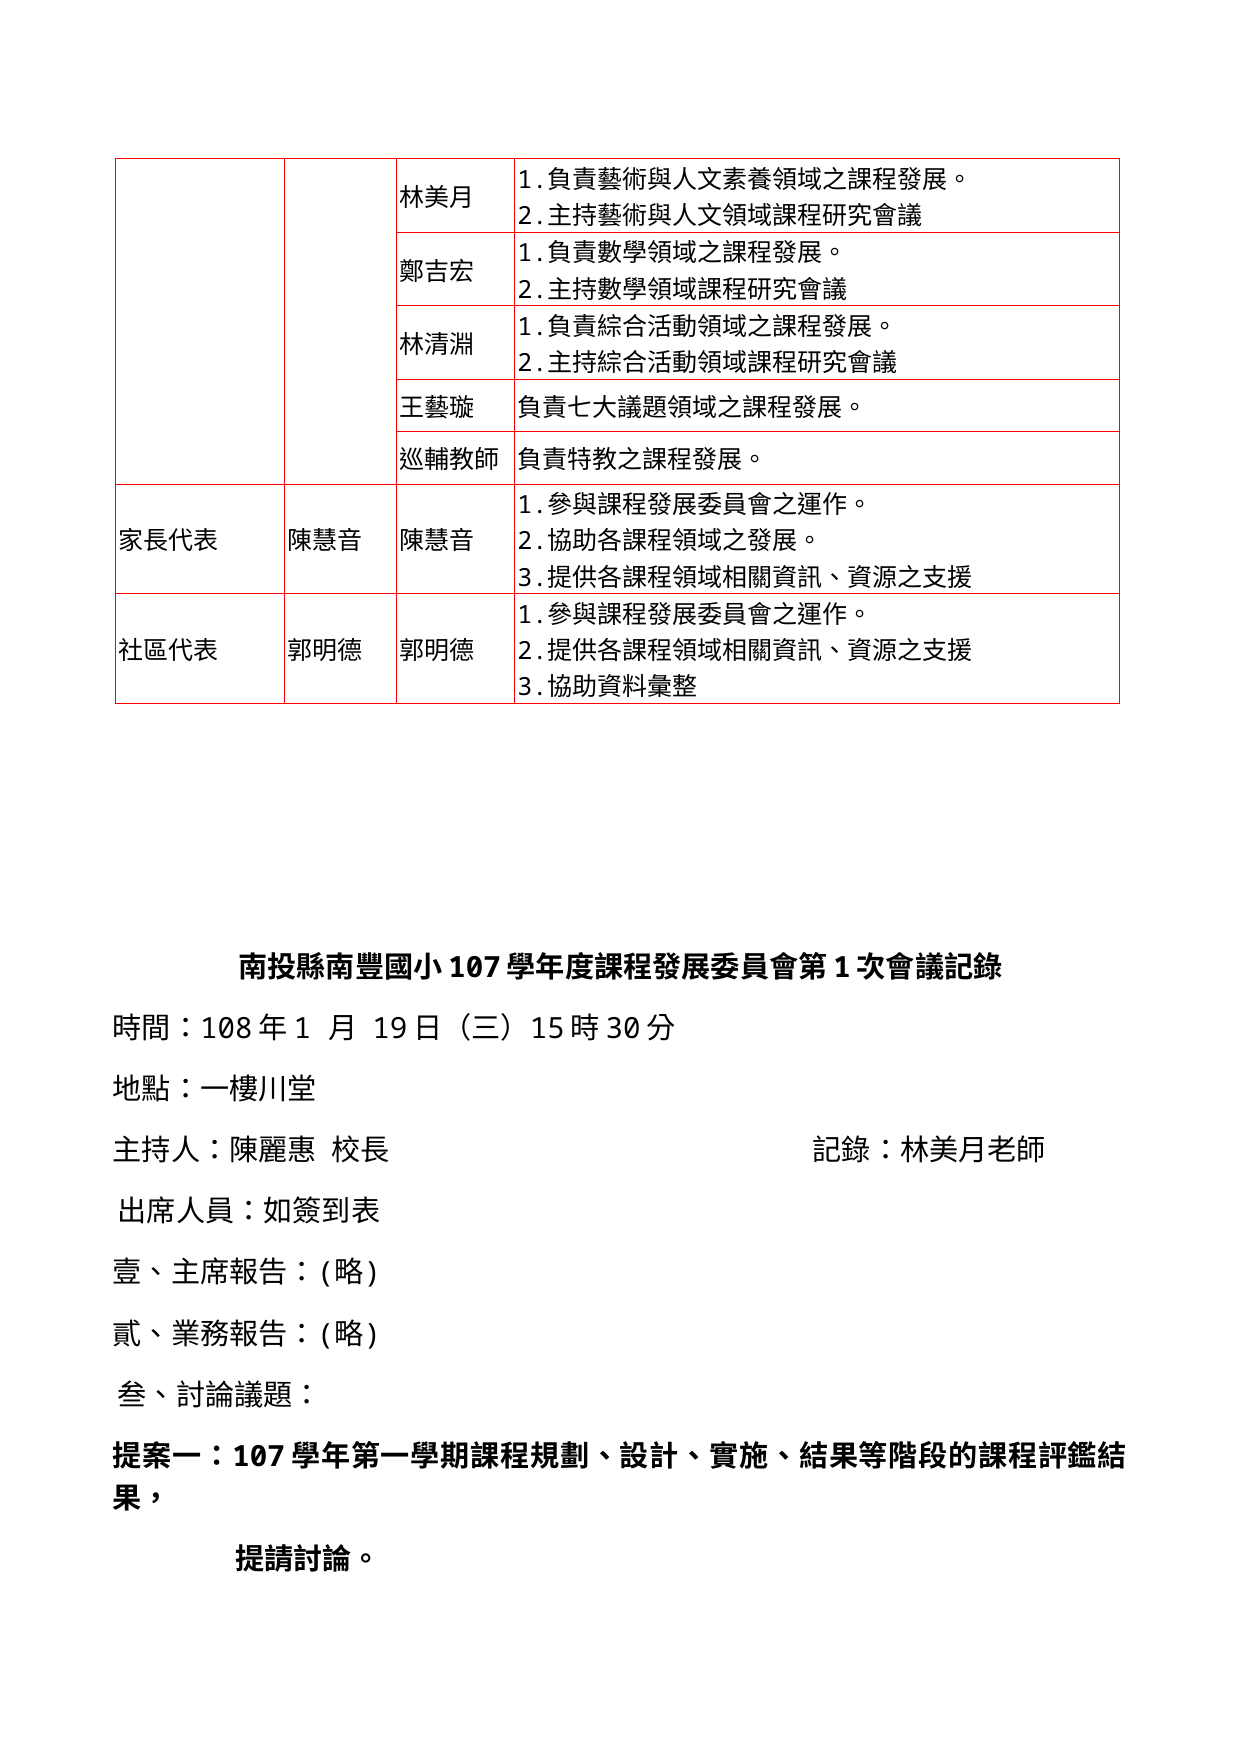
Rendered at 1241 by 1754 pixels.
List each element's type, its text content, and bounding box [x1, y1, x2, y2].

table_cell 郭明德 [397, 594, 514, 703]
table_cell 家長代表 [116, 485, 284, 593]
table_cell 林美月 [397, 159, 514, 232]
table_cell 郭明德 [285, 594, 396, 703]
table_cell 1.負責數學領域之課程發展。 2.主持數學領域課程研究會議 [515, 233, 1119, 305]
table_cell 1.參與課程發展委員會之運作。 2.提供各課程領域相關資訊、資源之支援 3.協助資料彙整 [515, 594, 1119, 703]
table_cell 1.負責藝術與人文素養領域之課程發展。 2.主持藝術與人文領域課程研究會議 [515, 159, 1119, 232]
text 叁、討論議題： [100, 1371, 1128, 1414]
table_cell 鄭吉宏 [397, 233, 514, 305]
table_cell 1.參與課程發展委員會之運作。 2.協助各課程領域之發展。 3.提供各課程領域相關資訊、資源之支援 [515, 485, 1119, 593]
table_cell 陳慧音 [397, 485, 514, 593]
text 貳、業務報告：(略) [112, 1310, 1128, 1353]
table_cell 負責特教之課程發展。 [515, 432, 1119, 483]
table_cell 王藝璇 [397, 380, 514, 431]
text 出席人員：如簽到表 [100, 1188, 1128, 1230]
text 地點：一樓川堂 [112, 1066, 1128, 1108]
table_cell 巡輔教師 [397, 432, 514, 483]
table_cell 負責七大議題領域之課程發展。 [515, 380, 1119, 431]
text 壹、主席報告：(略) [112, 1249, 1128, 1291]
table_cell [116, 159, 284, 483]
text 主持人：陳麗惠 校長 記錄：林美月老師 [112, 1127, 1128, 1169]
text 提案一：107學年第一學期課程規劃、設計、實施、結果等階段的課程評鑑結果， [112, 1432, 1128, 1517]
table_cell 林清淵 [397, 306, 514, 379]
table_cell 1.負責綜合活動領域之課程發展。 2.主持綜合活動領域課程研究會議 [515, 306, 1119, 379]
text 提請討論。 [112, 1536, 1128, 1578]
text 時間：108年1 月 19日（三）15時30分 [112, 1005, 1128, 1047]
text 南投縣南豐國小107學年度課程發展委員會第1次會議記錄 [112, 943, 1128, 986]
table_cell 陳慧音 [285, 485, 396, 593]
table_cell [285, 159, 396, 483]
table_cell 社區代表 [116, 594, 284, 703]
